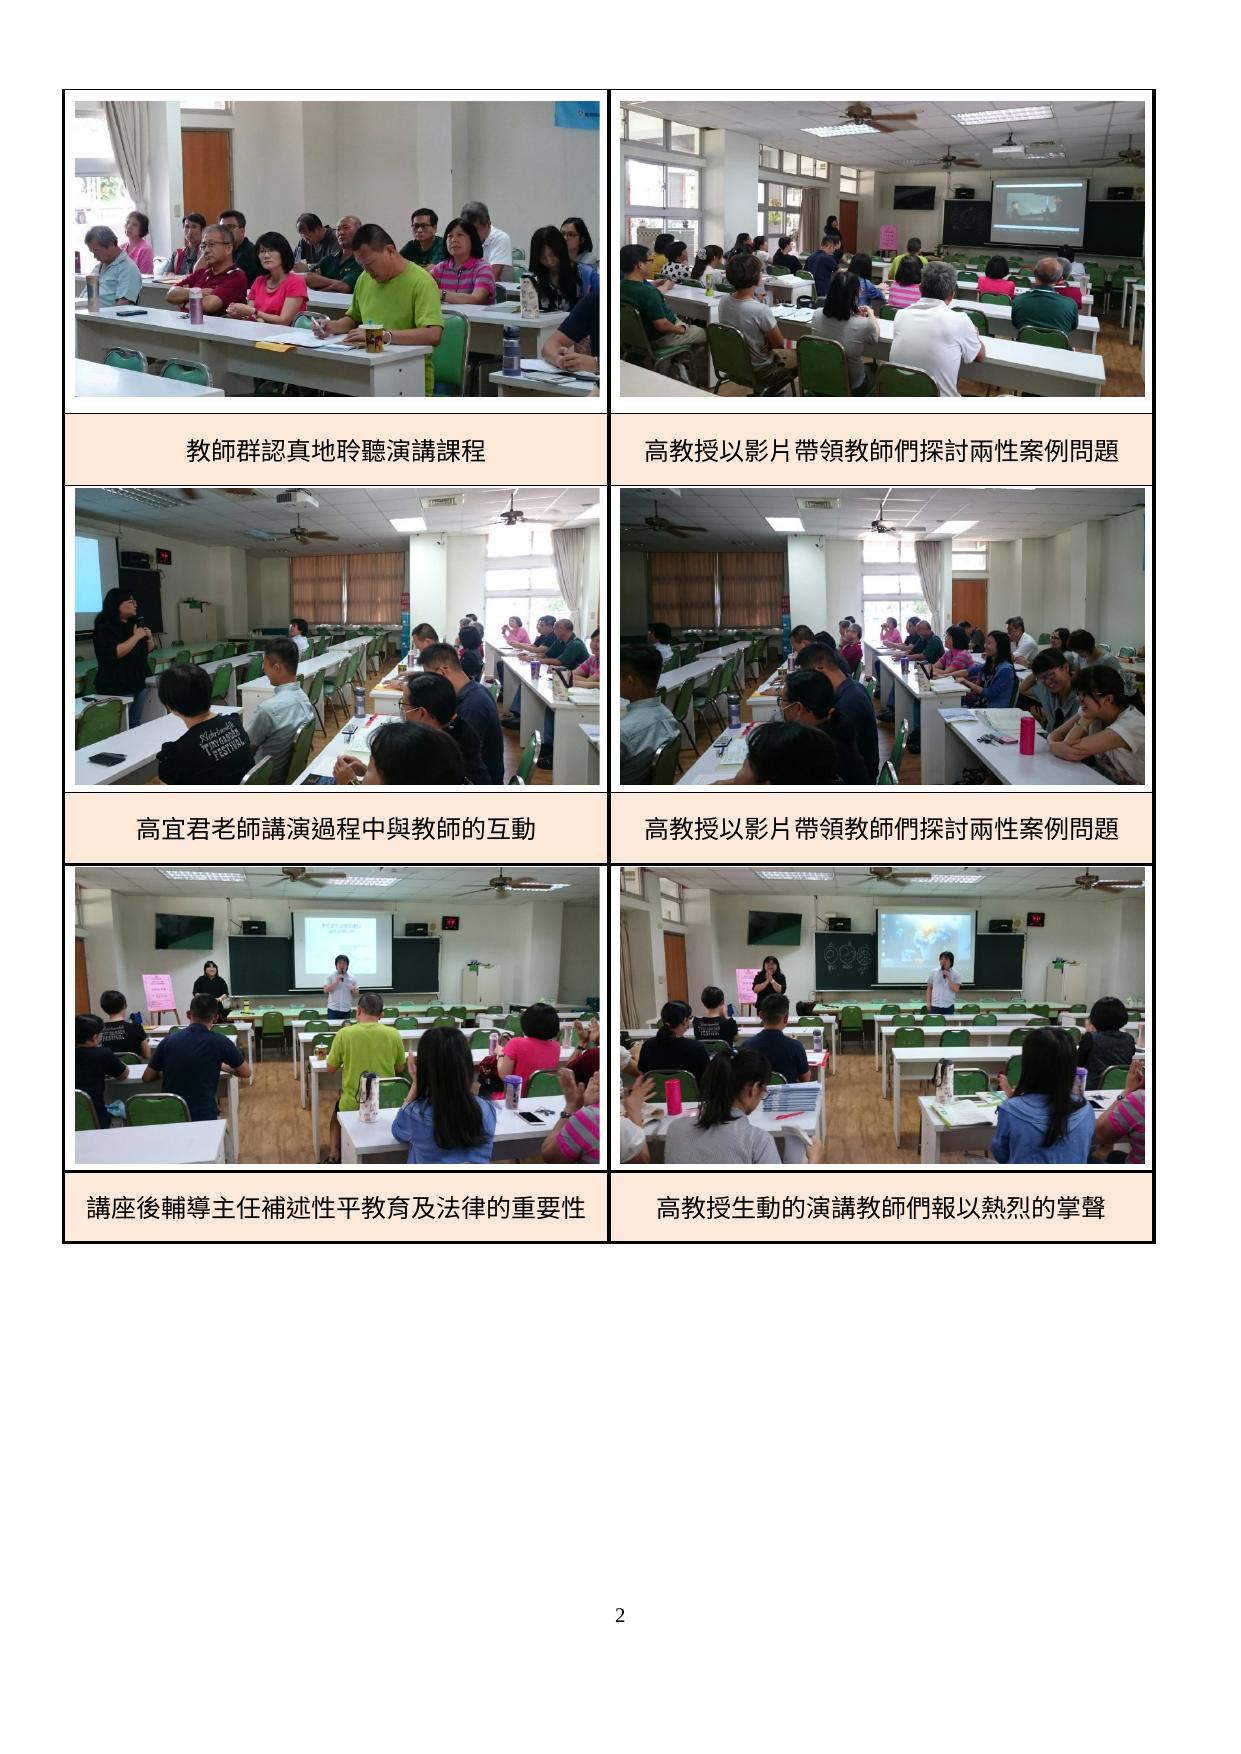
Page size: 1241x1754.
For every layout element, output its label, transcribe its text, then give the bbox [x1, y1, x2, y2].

table_cell 教師群認真地聆聽演講課程 [65, 414, 607, 485]
table_cell 高教授以影片帶領教師們探討兩性案例問題 [611, 414, 1152, 485]
table_cell 高宜君老師講演過程中與教師的互動 [65, 793, 607, 863]
picture [75, 488, 600, 785]
table_cell 高教授生動的演講教師們報以熱烈的掌聲 [611, 1173, 1152, 1241]
table_cell 講座後輔導主任補述性平教育及法律的重要性 [65, 1173, 607, 1241]
picture [75, 101, 600, 397]
picture [620, 488, 1145, 785]
table_cell [611, 866, 1152, 1170]
table_cell 高教授以影片帶領教師們探討兩性案例問題 [611, 793, 1152, 863]
table_cell [611, 90, 1152, 412]
picture [75, 867, 600, 1164]
table_cell [65, 866, 607, 1170]
picture [620, 867, 1145, 1164]
table_cell [65, 90, 607, 412]
table_cell [65, 486, 607, 792]
table_cell [611, 486, 1152, 792]
picture [620, 101, 1145, 397]
